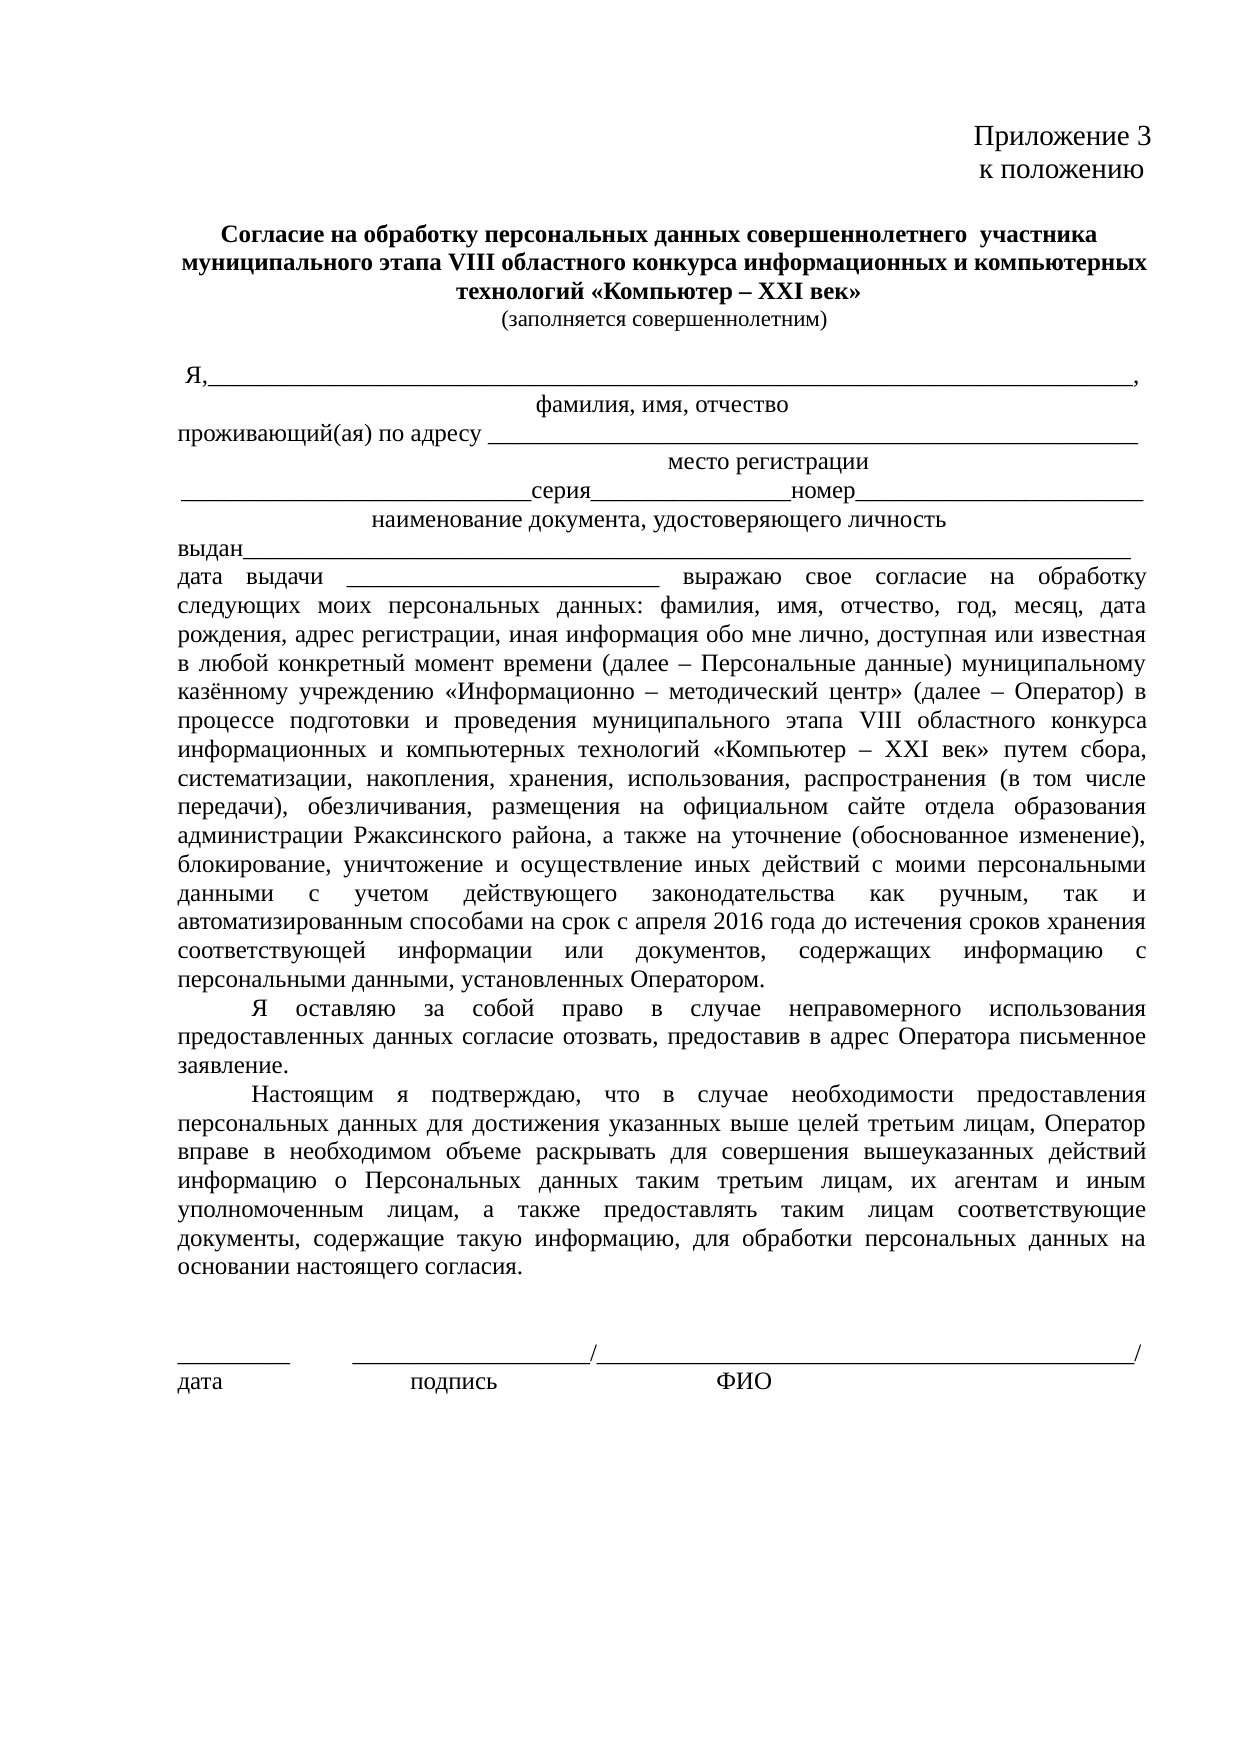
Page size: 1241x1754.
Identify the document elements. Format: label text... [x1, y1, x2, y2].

text (заполняется совершеннолетним) [177, 305, 1152, 331]
text место регистрации [177, 446, 1147, 475]
text Я,__________________________________________________________________________, фамилия, имя, отчество [177, 360, 1147, 418]
text Приложение 3 [177, 118, 1152, 152]
text дата подпись ФИО [177, 1366, 1147, 1395]
text к положению [177, 152, 1152, 185]
text выдан_______________________________________________________________________ [177, 533, 1147, 561]
text Согласие на обработку персональных данных совершеннолетнего участника [177, 219, 1147, 247]
text Настоящим я подтверждаю, что в случае необходимости предоставления персональных данных для достижения указанных выше целей третьим лицам, Оператор вправе в необходимом объеме раскрывать для совершения вышеуказанных действий информацию о Персональных данных таким третьим лицам, их агентам и иным уполномоченным лицам, а также предоставлять таким лицам соответствующие документы, содержащие такую информацию, для обработки персональных данных на основании настоящего согласия. [177, 1079, 1147, 1280]
text наименование документа, удостоверяющего личность [177, 504, 1147, 533]
text проживающий(ая) по адресу ____________________________________________________ [177, 418, 1147, 446]
text _________ ___________________/___________________________________________/ [177, 1338, 1147, 1366]
text дата выдачи _________________________ выражаю свое согласие на обработку следующих моих персональных данных: фамилия, имя, отчество, год, месяц, дата рождения, адрес регистрации, иная информация обо мне лично, доступная или известная в любой конкретный момент времени (далее – Персональные данные) муниципальному казённому учреждению «Информационно – методический центр» (далее – Оператор) в процессе подготовки и проведения муниципального этапа VIII областного конкурса информационных и компьютерных технологий «Компьютер – XXI век» путем сбора, систематизации, накопления, хранения, использования, распространения (в том числе передачи), обезличивания, размещения на официальном сайте отдела образования администрации Ржаксинского района, а также на уточнение (обоснованное изменение), блокирование, уничтожение и осуществление иных действий с моими персональными данными с учетом действующего законодательства как ручным, так и автоматизированным способами на срок с апреля 2016 года до истечения сроков хранения соответствующей информации или документов, содержащих информацию с персональными данными, установленных Оператором. [177, 561, 1147, 993]
text ____________________________серия________________номер_______________________ [177, 475, 1147, 504]
text Я оставляю за собой право в случае неправомерного использования предоставленных данных согласие отозвать, предоставив в адрес Оператора письменное заявление. [177, 993, 1147, 1079]
text муниципального этапа VIII областного конкурса информационных и компьютерных технологий «Компьютер – XXI век» [177, 247, 1152, 305]
